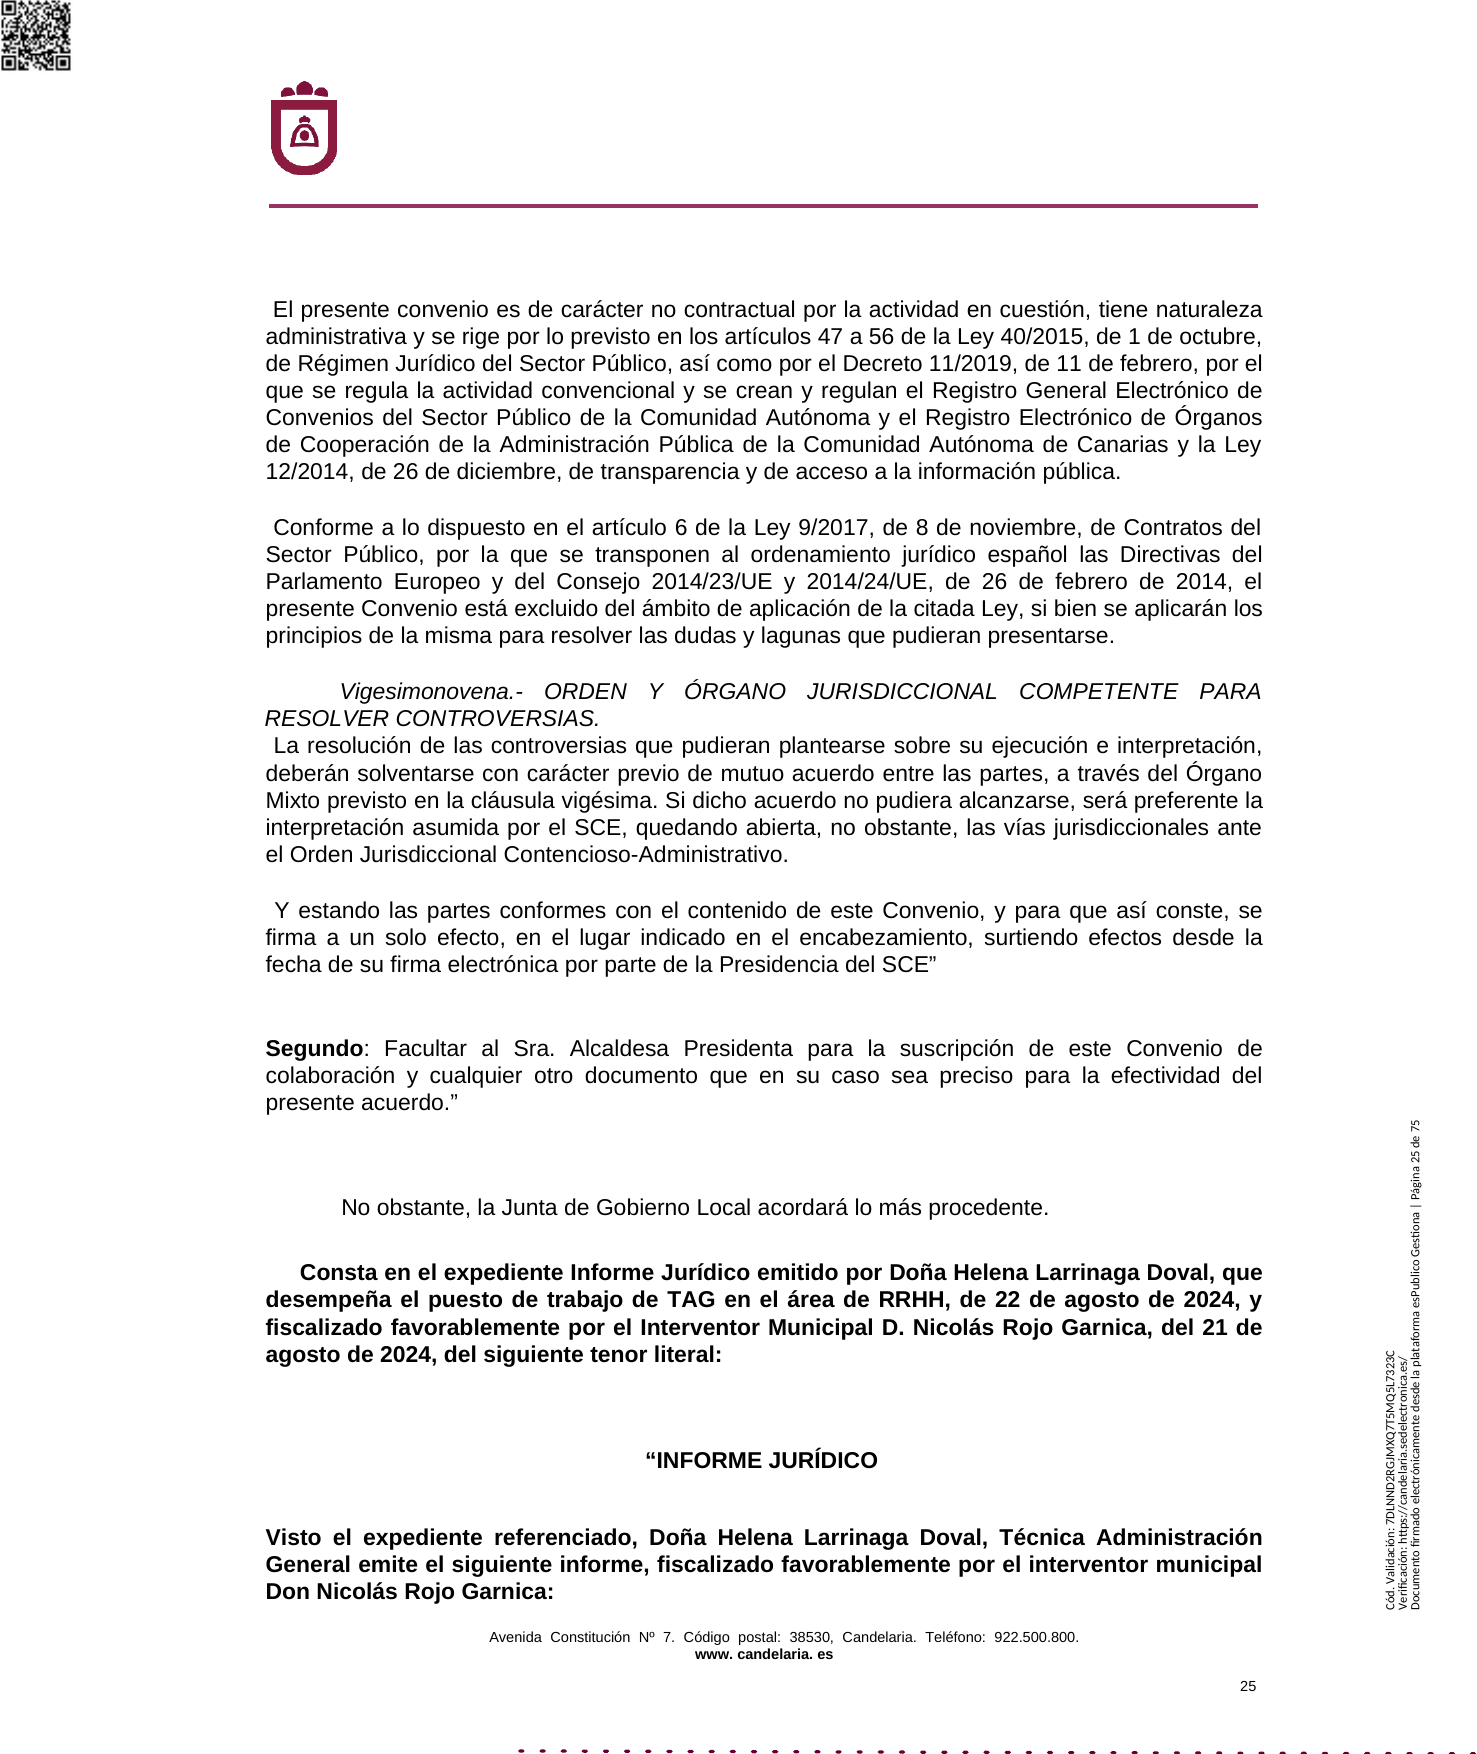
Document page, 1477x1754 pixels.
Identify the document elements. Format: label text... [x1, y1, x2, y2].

text Y estando las partes conformes con el contenido de este Convenio, y para que así conste, se firma a un solo efecto, en el lugar indicado en el encabezamiento, surtiendo efectos desde la fecha de su firma electrónica por parte de la Presidencia del SCE” [265, 897, 1263, 977]
text Segundo: Facultar al Sra. Alcaldesa Presidenta para la suscripción de este Convenio de colaboración y cualquier otro documento que en su caso sea preciso para la efectividad del presente acuerdo.” [265, 1034, 1263, 1115]
text La resolución de las controversias que pudieran plantearse sobre su ejecución e interpretación, deberán solventarse con carácter previo de mutuo acuerdo entre las partes, a través del Órgano Mixto previsto en la cláusula vigésima. Si dicho acuerdo no pudiera alcanzarse, será preferente la interpretación asumida por el SCE, quedando abierta, no obstante, las vías jurisdiccionales ante el Orden Jurisdiccional Contencioso-Administrativo. [265, 732, 1263, 867]
text Conforme a lo dispuesto en el artículo 6 de la Ley 9/2017, de 8 de noviembre, de Contratos del Sector Público, por la que se transponen al ordenamiento jurídico español las Directivas del Parlamento Europeo y del Consejo 2014/23/UE y 2014/24/UE, de 26 de febrero de 2014, el presente Convenio está excluido del ámbito de aplicación de la citada Ley, si bien se aplicarán los principios de la misma para resolver las dudas y lagunas que pudieran presentarse. [265, 514, 1263, 648]
text Visto el expediente referenciado, Doña Helena Larrinaga Doval, Técnica Administración General emite el siguiente informe, fiscalizado favorablemente por el interventor municipal Don Nicolás Rojo Garnica: [265, 1524, 1264, 1605]
text No obstante, la Junta de Gobierno Local acordará lo más procedente. [341, 1194, 1263, 1220]
text El presente convenio es de carácter no contractual por la actividad en cuestión, tiene naturaleza administrativa y se rige por lo previsto en los artículos 47 a 56 de la Ley 40/2015, de 1 de octubre, de Régimen Jurídico del Sector Público, así como por el Decreto 11/2019, de 11 de febrero, por el que se regula la actividad convencional y se crean y regulan el Registro General Electrónico de Convenios del Sector Público de la Comunidad Autónoma y el Registro Electrónico de Órganos de Cooperación de la Administración Pública de la Comunidad Autónoma de Canarias y la Ley 12/2014, de 26 de diciembre, de transparencia y de acceso a la información pública. [265, 296, 1263, 484]
text Consta en el expediente Informe Jurídico emitido por Doña Helena Larrinaga Doval, que desempeña el puesto de trabajo de TAG en el área de RRHH, de 22 de agosto de 2024, y fiscalizado favorablemente por el Interventor Municipal D. Nicolás Rojo Garnica, del 21 de agosto de 2024, del siguiente tenor literal: [265, 1259, 1264, 1367]
text Vigesimonovena.- ORDEN Y ÓRGANO JURISDICCIONAL COMPETENTE PARA RESOLVER CONTROVERSIAS. [264, 678, 1264, 731]
subtitle “INFORME JURÍDICO [279, 1447, 1250, 1474]
